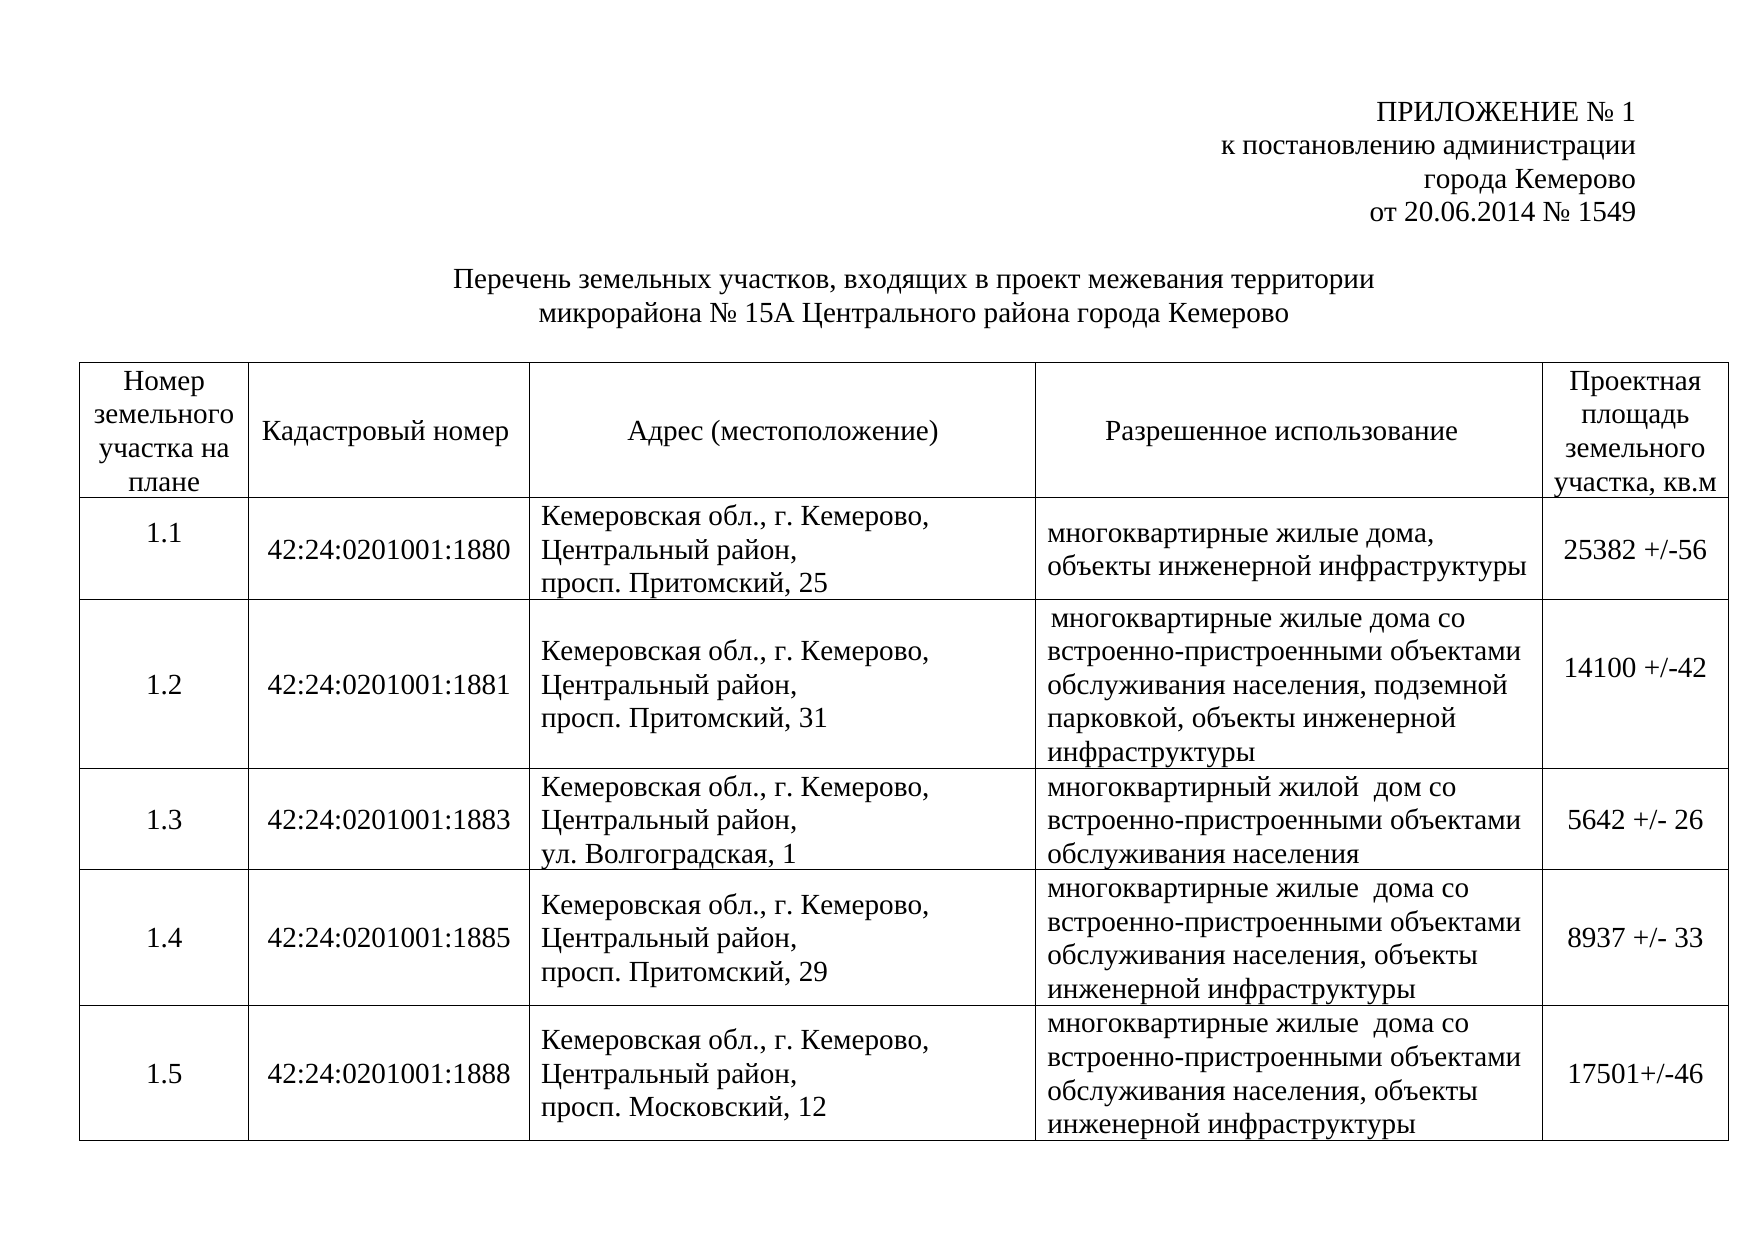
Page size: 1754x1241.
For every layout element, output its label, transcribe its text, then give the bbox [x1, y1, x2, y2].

table_cell многоквартирные жилые дома со встроенно-пристроенными объектами обслуживания населения, подземной парковкой, объекты инженерной инфраструктуры [1036, 600, 1542, 768]
table_cell Кемеровская обл., г. Кемерово, Центральный район, просп. Притомский, 29 [530, 870, 1035, 1004]
table_cell 1.3 [80, 769, 248, 869]
table_header Адрес (местоположение) [530, 363, 1035, 497]
table_cell 8937 +/- 33 [1543, 870, 1728, 1004]
table_cell 17501+/-46 [1543, 1006, 1728, 1140]
text ПРИЛОЖЕНИЕ № 1 [118, 94, 1636, 127]
text к постановлению администрации [118, 127, 1636, 161]
table_cell 5642 +/- 26 [1543, 769, 1728, 869]
table_cell 1.1 [80, 498, 248, 599]
table_cell многоквартирные жилые дома со встроенно-пристроенными объектами обслуживания населения, объекты инженерной инфраструктуры [1036, 1006, 1542, 1140]
table_header Кадастровый номер [249, 363, 529, 497]
table_header Номер земельного участка на плане [80, 363, 248, 497]
table_header Разрешенное использование [1036, 363, 1542, 497]
table_cell 1.2 [80, 600, 248, 768]
table_cell 42:24:0201001:1883 [249, 769, 529, 869]
table_cell многоквартирный жилой дом со встроенно-пристроенными объектами обслуживания населения [1036, 769, 1542, 869]
table_cell 42:24:0201001:1888 [249, 1006, 529, 1140]
text города Кемерово [118, 161, 1636, 194]
table_header Проектная площадь земельного участка, кв.м [1543, 363, 1728, 497]
table_cell 42:24:0201001:1881 [249, 600, 529, 768]
table_cell многоквартирные жилые дома со встроенно-пристроенными объектами обслуживания населения, объекты инженерной инфраструктуры [1036, 870, 1542, 1004]
table_cell 14100 +/-42 [1543, 600, 1728, 768]
text микрорайона № 15А Центрального района города Кемерово [118, 295, 1636, 328]
table_cell Кемеровская обл., г. Кемерово, Центральный район, ул. Волгоградская, 1 [530, 769, 1035, 869]
table_cell 1.4 [80, 870, 248, 1004]
table_cell 1.5 [80, 1006, 248, 1140]
table_cell 42:24:0201001:1885 [249, 870, 529, 1004]
table_cell Кемеровская обл., г. Кемерово, Центральный район, просп. Притомский, 31 [530, 600, 1035, 768]
text от 20.06.2014 № 1549 [118, 194, 1636, 228]
table_cell 25382 +/-56 [1543, 498, 1728, 599]
table_cell Кемеровская обл., г. Кемерово, Центральный район, просп. Московский, 12 [530, 1006, 1035, 1140]
table_cell 42:24:0201001:1880 [249, 498, 529, 599]
table_cell Кемеровская обл., г. Кемерово, Центральный район, просп. Притомский, 25 [530, 498, 1035, 599]
text Перечень земельных участков, входящих в проект межевания территории [118, 261, 1636, 295]
table_cell многоквартирные жилые дома, объекты инженерной инфраструктуры [1036, 498, 1542, 599]
